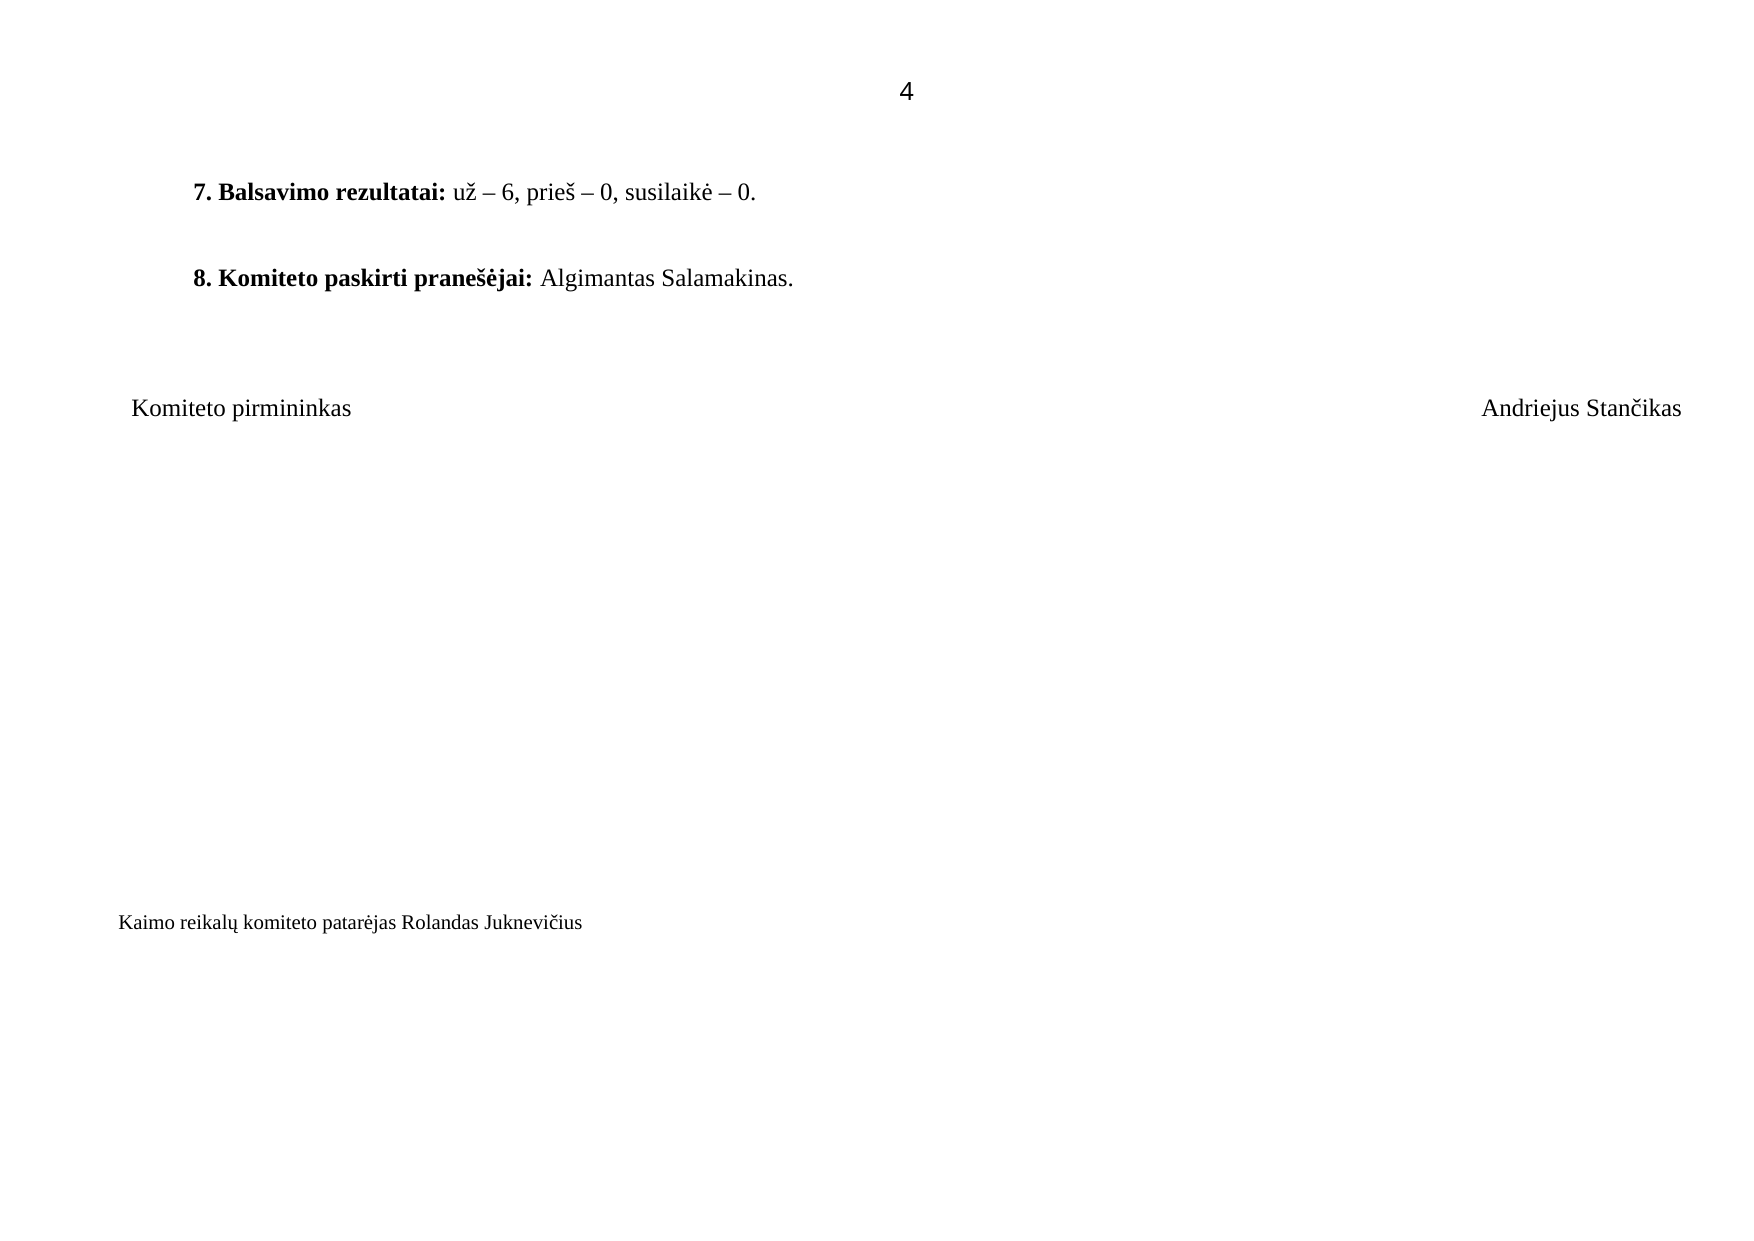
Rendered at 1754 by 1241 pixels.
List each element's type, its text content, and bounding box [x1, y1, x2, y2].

text 7. Balsavimo rezultatai: už – 6, prieš – 0, susilaikė – 0. [118, 177, 1695, 206]
text Komiteto pirmininkas Andriejus Stančikas [118, 393, 1695, 422]
text Kaimo reikalų komiteto patarėjas Rolandas Juknevičius [118, 910, 1695, 934]
text 8. Komiteto paskirti pranešėjai: Algimantas Salamakinas. [118, 263, 1695, 292]
